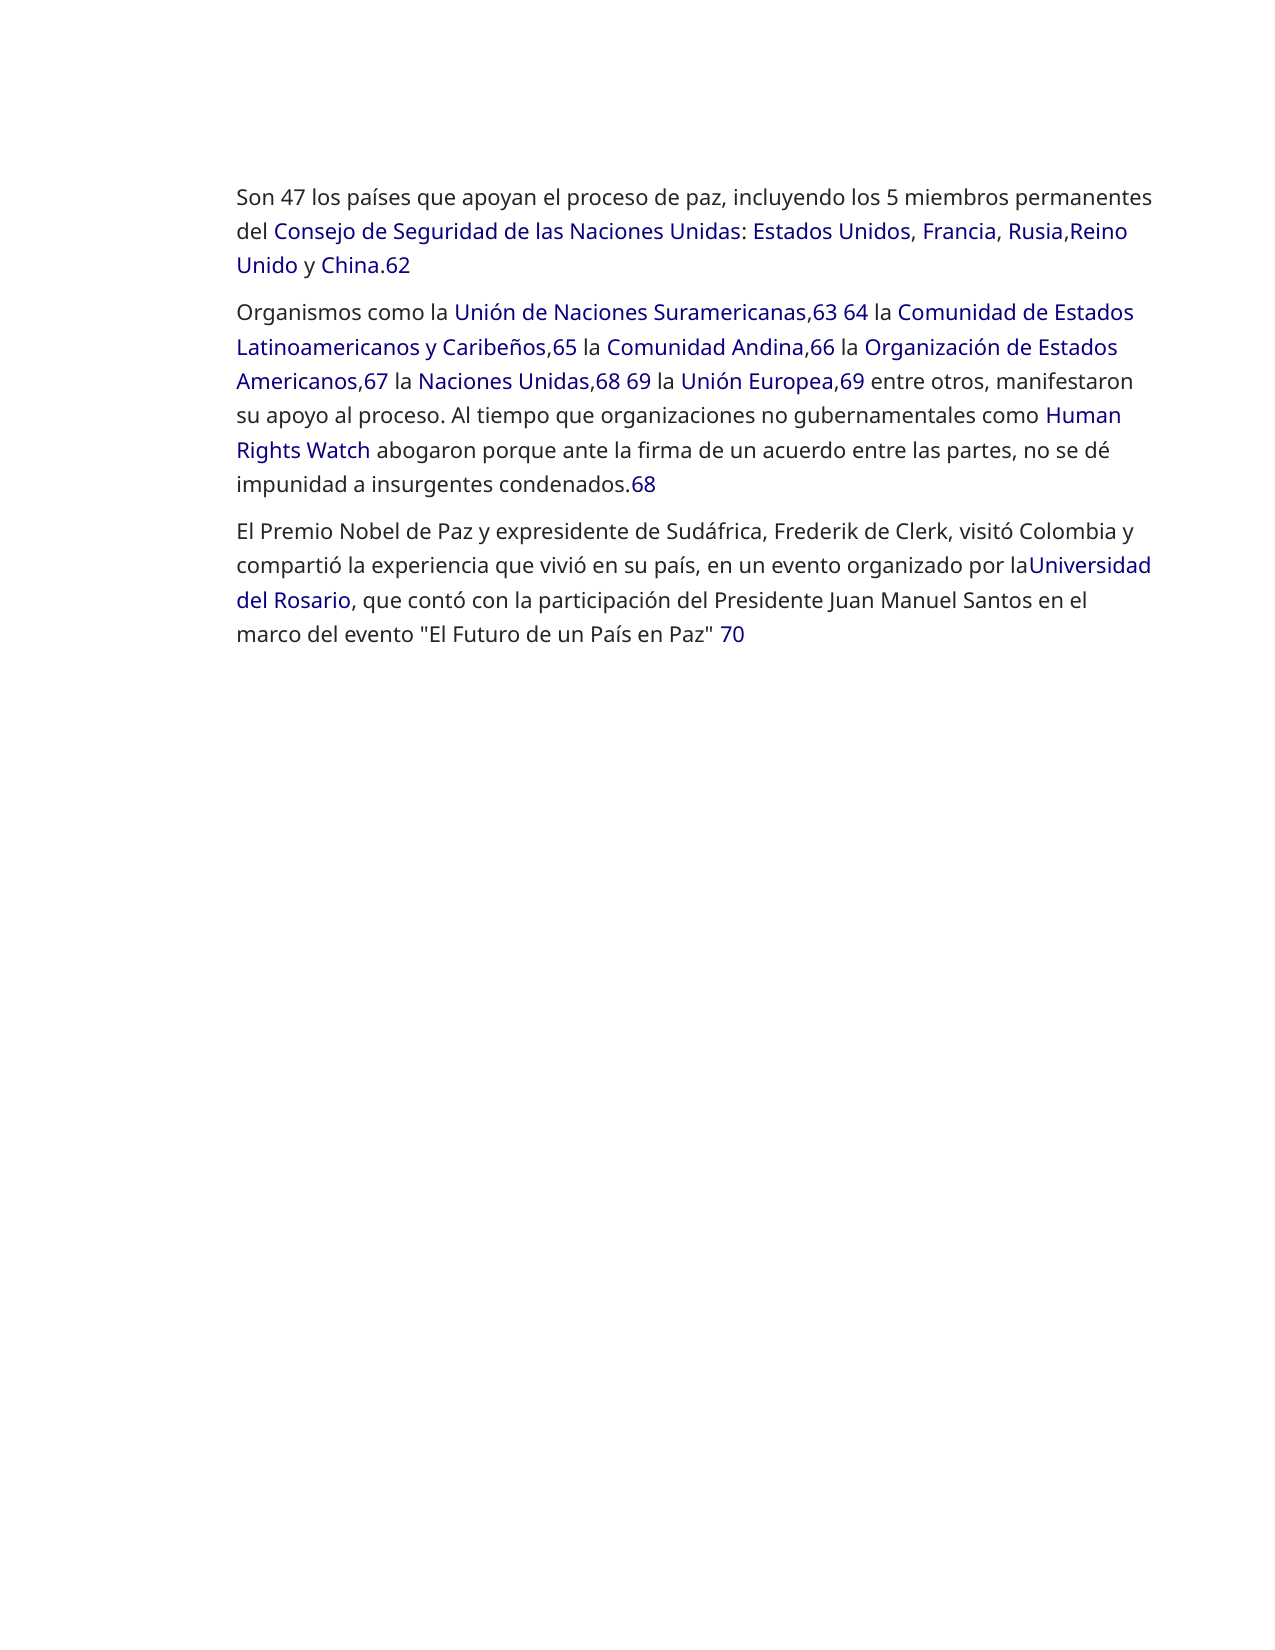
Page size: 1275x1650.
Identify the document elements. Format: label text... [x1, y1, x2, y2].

text El Premio Nobel de Paz y expresidente de Sudáfrica, Frederik de Clerk, visitó Colombia y compartió la experiencia que vivió en su país, en un evento organizado por laUniversidad del Rosario, que contó con la participación del Presidente Juan Manuel Santos en el marco del evento "El Futuro de un País en Paz" 70 [236, 512, 1157, 649]
text Son 47 los países que apoyan el proceso de paz, incluyendo los 5 miembros permanentes del Consejo de Seguridad de las Naciones Unidas: Estados Unidos, Francia, Rusia,Reino Unido y China.62 [236, 177, 1157, 280]
text Organismos como la Unión de Naciones Suramericanas,63 64 la Comunidad de Estados Latinoamericanos y Caribeños,65 la Comunidad Andina,66 la Organización de Estados Americanos,67 la Naciones Unidas,68 69 la Unión Europea,69 entre otros, manifestaron su apoyo al proceso. Al tiempo que organizaciones no gubernamentales como Human Rights Watch abogaron porque ante la firma de un acuerdo entre las partes, no se dé impunidad a insurgentes condenados.68 [236, 293, 1157, 499]
